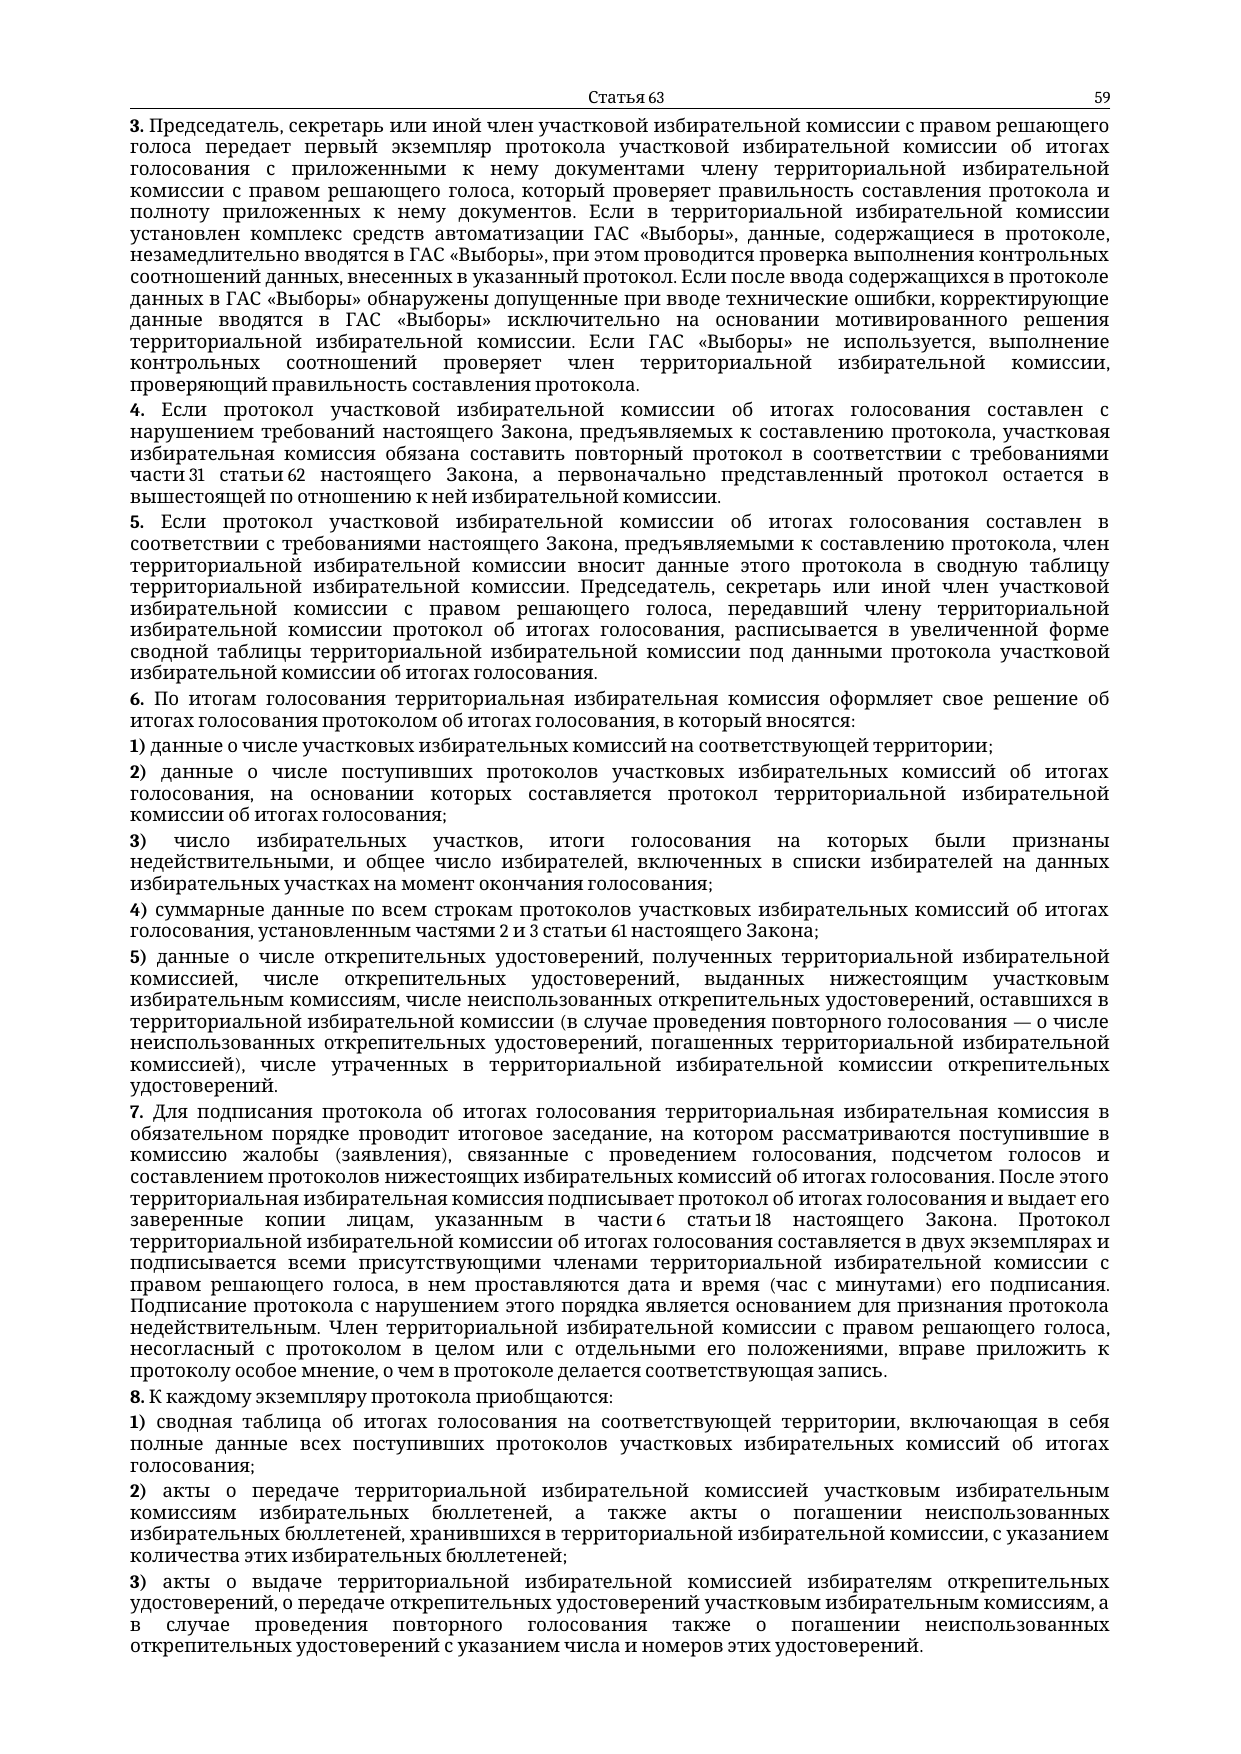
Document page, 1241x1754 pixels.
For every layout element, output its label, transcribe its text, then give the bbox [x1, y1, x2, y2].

text 4. Если протокол участковой избирательной комиссии об итогах голосования составлен с нарушением требований настоящего Закона, предъявляемых к составлению протокола, участковая избирательная комиссия обязана составить повторный протокол в соответствии с требованиями части 31 статьи 62 настоящего Закона, а первоначально представленный протокол остается в вышестоящей по отношению к ней избирательной комиссии. [130, 400, 1110, 508]
text 3) число избирательных участков, итоги голосования на которых были признаны недействительными, и общее число избирателей, включенных в списки избирателей на данных избирательных участках на момент окончания голосования; [130, 831, 1110, 895]
text 1) сводная таблица об итогах голосования на соответствующей территории, включающая в себя полные данные всех поступивших протоколов участковых избирательных комиссий об итогах голосования; [130, 1412, 1110, 1477]
text 7. Для подписания протокола об итогах голосования территориальная избирательная комиссия в обязательном порядке проводит итоговое заседание, на котором рассматриваются поступившие в комиссию жалобы (заявления), связанные с проведением голосования, подсчетом голосов и составлением протоколов нижестоящих избирательных комиссий об итогах голосования. После этого территориальная избирательная комиссия подписывает протокол об итогах голосования и выдает его заверенные копии лицам, указанным в части 6 статьи 18 настоящего Закона. Протокол территориальной избирательной комиссии об итогах голосования составляется в двух экземплярах и подписывается всеми присутствующими членами территориальной избирательной комиссии с правом решающего голоса, в нем проставляются дата и время (час с минутами) его подписания. Подписание протокола с нарушением этого порядка является основанием для признания протокола недействительным. Член территориальной избирательной комиссии с правом решающего голоса, несогласный с протоколом в целом или с отдельными его положениями, вправе приложить к протоколу особое мнение, о чем в протоколе делается соответствующая запись. [130, 1102, 1110, 1382]
text 6. По итогам голосования территориальная избирательная комиссия оформляет свое решение об итогах голосования протоколом об итогах голосования, в который вносятся: [130, 689, 1110, 732]
text 2) акты о передаче территориальной избирательной комиссией участковым избирательным комиссиям избирательных бюллетеней, а также акты о погашении неиспользованных избирательных бюллетеней, хранившихся в территориальной избирательной комиссии, с указанием количества этих избирательных бюллетеней; [130, 1481, 1110, 1567]
text 2) данные о числе поступивших протоколов участковых избирательных комиссий об итогах голосования, на основании которых составляется протокол территориальной избирательной комиссии об итогах голосования; [130, 762, 1110, 826]
text 1) данные о числе участковых избирательных комиссий на соответствующей территории; [130, 736, 1110, 757]
text 3. Председатель, секретарь или иной член участковой избирательной комиссии с правом решающего голоса передает первый экземпляр протокола участковой избирательной комиссии об итогах голосования с приложенными к нему документами члену территориальной избирательной комиссии с правом решающего голоса, который проверяет правильность составления протокола и полноту приложенных к нему документов. Если в территориальной избирательной комиссии установлен комплекс средств автоматизации ГАС «Выборы», данные, содержащиеся в протоколе, незамедлительно вводятся в ГАС «Выборы», при этом проводится проверка выполнения контрольных соотношений данных, внесенных в указанный протокол. Если после ввода содержащихся в протоколе данных в ГАС «Выборы» обнаружены допущенные при вводе технические ошибки, корректирующие данные вводятся в ГАС «Выборы» исключительно на основании мотивированного решения территориальной избирательной комиссии. Если ГАС «Выборы» не используется, выполнение контрольных соотношений проверяет член территориальной избирательной комиссии, проверяющий правильность составления протокола. [130, 116, 1110, 396]
text 5. Если протокол участковой избирательной комиссии об итогах голосования составлен в соответствии с требованиями настоящего Закона, предъявляемыми к составлению протокола, член территориальной избирательной комиссии вносит данные этого протокола в сводную таблицу территориальной избирательной комиссии. Председатель, секретарь или иной член участковой избирательной комиссии с правом решающего голоса, передавший члену территориальной избирательной комиссии протокол об итогах голосования, расписывается в увеличенной форме сводной таблицы территориальной избирательной комиссии под данными протокола участковой избирательной комиссии об итогах голосования. [130, 512, 1110, 684]
text 3) акты о выдаче территориальной избирательной комиссией избирателям открепительных удостоверений, о передаче открепительных удостоверений участковым избирательным комиссиям, а в случае проведения повторного голосования также о погашении неиспользованных открепительных удостоверений с указанием числа и номеров этих удостоверений. [130, 1571, 1110, 1657]
text 8. К каждому экземпляру протокола приобщаются: [130, 1386, 1110, 1408]
text 5) данные о числе открепительных удостоверений, полученных территориальной избирательной комиссией, числе открепительных удостоверений, выданных нижестоящим участковым избирательным комиссиям, числе неиспользованных открепительных удостоверений, оставшихся в территориальной избирательной комиссии (в случае проведения повторного голосования — о числе неиспользованных открепительных удостоверений, погашенных территориальной избирательной комиссией), числе утраченных в территориальной избирательной комиссии открепительных удостоверений. [130, 947, 1110, 1098]
text 4) суммарные данные по всем строкам протоколов участковых избирательных комиссий об итогах голосования, установленным частями 2 и 3 статьи 61 настоящего Закона; [130, 899, 1110, 942]
